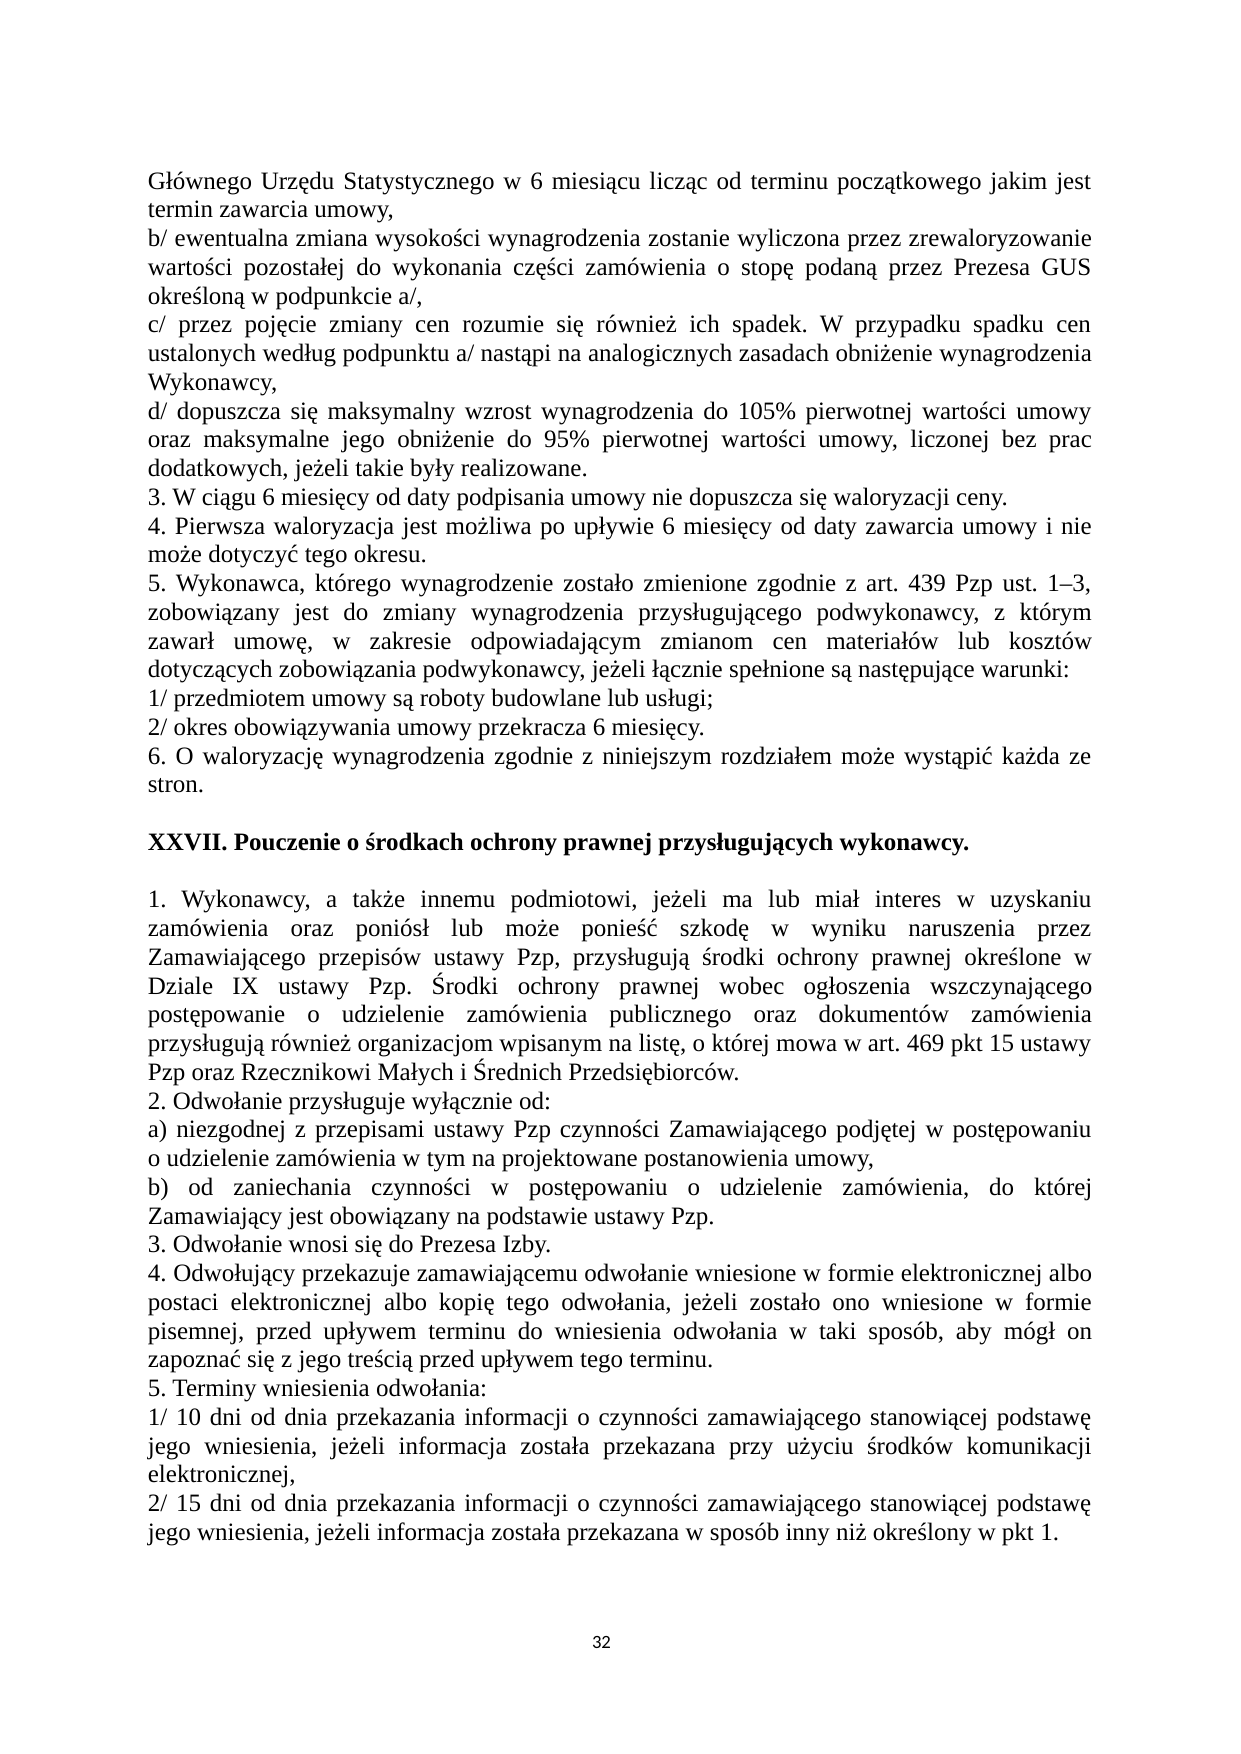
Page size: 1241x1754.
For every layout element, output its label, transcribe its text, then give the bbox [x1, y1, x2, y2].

text 5. Terminy wniesienia odwołania: [148, 1373, 1093, 1402]
text 3. W ciągu 6 miesięcy od daty podpisania umowy nie dopuszcza się waloryzacji ceny. [148, 482, 1093, 511]
text 5. Wykonawca, którego wynagrodzenie zostało zmienione zgodnie z art. 439 Pzp ust. 1–3, zobowiązany jest do zmiany wynagrodzenia przysługującego podwykonawcy, z którym zawarł umowę, w zakresie odpowiadającym zmianom cen materiałów lub kosztów dotyczących zobowiązania podwykonawcy, jeżeli łącznie spełnione są następujące warunki: [148, 568, 1093, 683]
text 1. Wykonawcy, a także innemu podmiotowi, jeżeli ma lub miał interes w uzyskaniu zamówienia oraz poniósł lub może ponieść szkodę w wyniku naruszenia przez Zamawiającego przepisów ustawy Pzp, przysługują środki ochrony prawnej określone w Dziale IX ustawy Pzp. Środki ochrony prawnej wobec ogłoszenia wszczynającego postępowanie o udzielenie zamówienia publicznego oraz dokumentów zamówienia przysługują również organizacjom wpisanym na listę, o której mowa w art. 469 pkt 15 ustawy Pzp oraz Rzecznikowi Małych i Średnich Przedsiębiorców. [148, 884, 1093, 1086]
text 4. Odwołujący przekazuje zamawiającemu odwołanie wniesione w formie elektronicznej albo postaci elektronicznej albo kopię tego odwołania, jeżeli zostało ono wniesione w formie pisemnej, przed upływem terminu do wniesienia odwołania w taki sposób, aby mógł on zapoznać się z jego treścią przed upływem tego terminu. [148, 1258, 1093, 1373]
text 4. Pierwsza waloryzacja jest możliwa po upływie 6 miesięcy od daty zawarcia umowy i nie może dotyczyć tego okresu. [148, 511, 1093, 568]
text 3. Odwołanie wnosi się do Prezesa Izby. [148, 1229, 1093, 1258]
text 2/ okres obowiązywania umowy przekracza 6 miesięcy. [148, 712, 1093, 741]
text XXVII. Pouczenie o środkach ochrony prawnej przysługujących wykonawcy. [148, 827, 1093, 856]
text 1/ 10 dni od dnia przekazania informacji o czynności zamawiającego stanowiącej podstawę jego wniesienia, jeżeli informacja została przekazana przy użyciu środków komunikacji elektronicznej, [148, 1402, 1093, 1488]
text 1/ przedmiotem umowy są roboty budowlane lub usługi; [148, 683, 1093, 712]
text Głównego Urzędu Statystycznego w 6 miesiącu licząc od terminu początkowego jakim jest termin zawarcia umowy, [148, 166, 1093, 223]
text 2/ 15 dni od dnia przekazania informacji o czynności zamawiającego stanowiącej podstawę jego wniesienia, jeżeli informacja została przekazana w sposób inny niż określony w pkt 1. [148, 1488, 1093, 1546]
text b) od zaniechania czynności w postępowaniu o udzielenie zamówienia, do której Zamawiający jest obowiązany na podstawie ustawy Pzp. [148, 1172, 1093, 1229]
text 6. O waloryzację wynagrodzenia zgodnie z niniejszym rozdziałem może wystąpić każda ze stron. [148, 741, 1093, 798]
text 2. Odwołanie przysługuje wyłącznie od: [148, 1086, 1093, 1114]
text a) niezgodnej z przepisami ustawy Pzp czynności Zamawiającego podjętej w postępowaniu o udzielenie zamówienia w tym na projektowane postanowienia umowy, [148, 1114, 1093, 1172]
text b/ ewentualna zmiana wysokości wynagrodzenia zostanie wyliczona przez zrewaloryzowanie wartości pozostałej do wykonania części zamówienia o stopę podaną przez Prezesa GUS określoną w podpunkcie a/, [148, 223, 1093, 309]
text c/ przez pojęcie zmiany cen rozumie się również ich spadek. W przypadku spadku cen ustalonych według podpunktu a/ nastąpi na analogicznych zasadach obniżenie wynagrodzenia Wykonawcy, [148, 309, 1093, 396]
text d/ dopuszcza się maksymalny wzrost wynagrodzenia do 105% pierwotnej wartości umowy oraz maksymalne jego obniżenie do 95% pierwotnej wartości umowy, liczonej bez prac dodatkowych, jeżeli takie były realizowane. [148, 396, 1093, 482]
